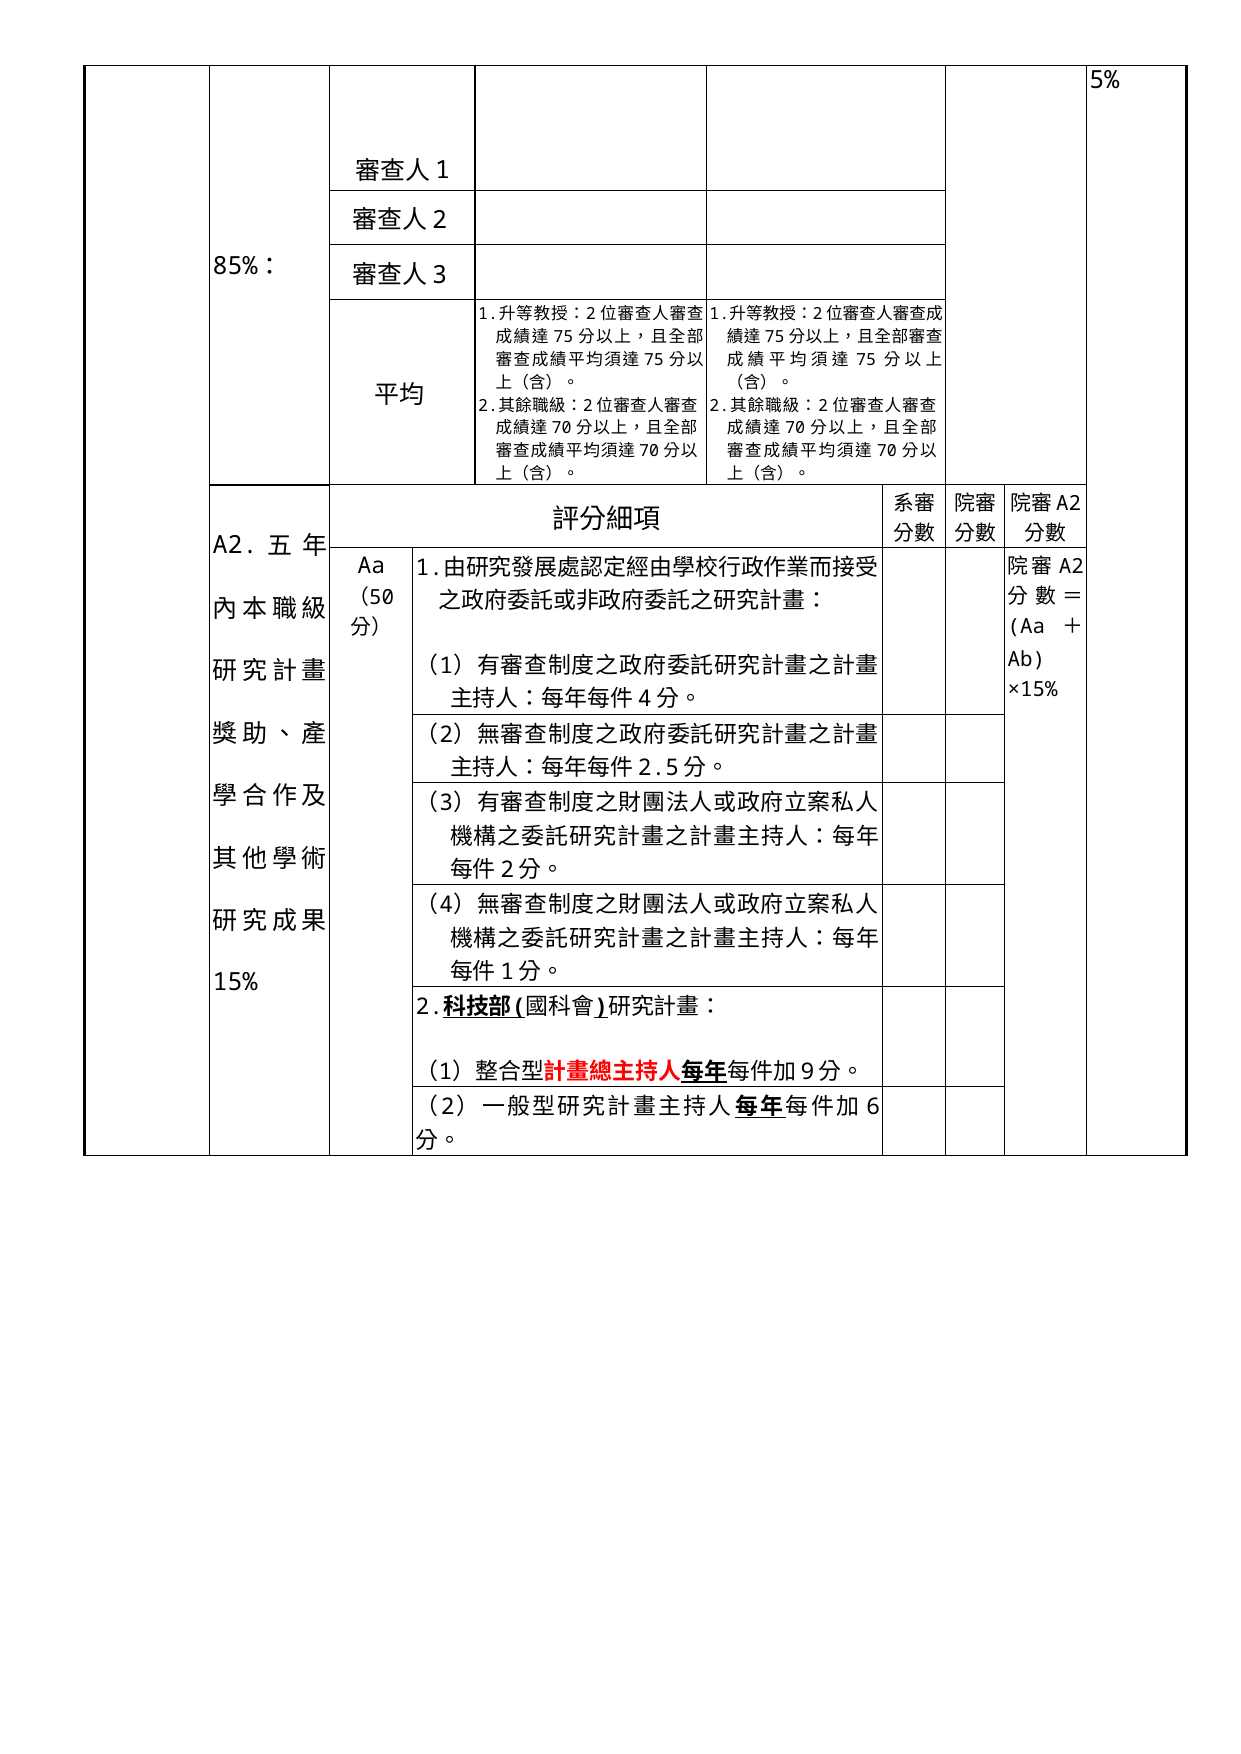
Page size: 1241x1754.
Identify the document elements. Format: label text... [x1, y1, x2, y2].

table_cell 85%： [210, 66, 329, 484]
table_cell [883, 783, 945, 884]
table_cell [707, 245, 945, 299]
table_cell [946, 885, 1004, 986]
table_cell 平均 [330, 300, 474, 484]
table_cell [476, 66, 706, 189]
table_cell （3）有審查制度之財團法人或政府立案私人機構之委託研究計畫之計畫主持人：每年每件2分。 [413, 783, 882, 884]
table_cell 審查人2 [330, 191, 474, 244]
table_cell 系審分數 [883, 485, 945, 547]
table_cell [476, 191, 706, 244]
table_cell 1.由研究發展處認定經由學校行政作業而接受之政府委託或非政府委託之研究計畫： （1）有審查制度之政府委託研究計畫之計畫主持人：每年每件4分。 [413, 548, 882, 713]
table_cell （4）無審查制度之財團法人或政府立案私人機構之委託研究計畫之計畫主持人：每年每件1分。 [413, 885, 882, 986]
table_cell [86, 66, 209, 1155]
table_cell 2.科技部(國科會)研究計畫： （1）整合型計畫總主持人每年每件加9分。 [413, 987, 882, 1086]
table_cell [946, 987, 1004, 1086]
table_cell [946, 783, 1004, 884]
table_cell [883, 1087, 945, 1155]
table_cell 審查人3 [330, 245, 474, 299]
table_cell 5% [1087, 66, 1185, 1155]
table_cell Aa （50分） [330, 548, 412, 1155]
table_cell [946, 1087, 1004, 1155]
table_cell [476, 245, 706, 299]
table_cell [883, 987, 945, 1086]
table_cell 院審A2分數＝(Aa＋Ab) ×15% [1005, 548, 1086, 1155]
table_cell [946, 715, 1004, 782]
table_cell 院審A2 分數 [1005, 485, 1086, 547]
table_cell [707, 66, 945, 189]
table_cell 審查人1 [330, 66, 474, 189]
table_cell [946, 66, 1086, 484]
table_cell 評分細項 [330, 485, 882, 547]
table_cell [707, 191, 945, 244]
table_cell （2）一般型研究計畫主持人每年每件加6分。 [413, 1087, 882, 1155]
table_cell [883, 715, 945, 782]
table_cell [946, 548, 1004, 713]
table_cell （2）無審查制度之政府委託研究計畫之計畫主持人：每年每件2.5分。 [413, 715, 882, 782]
table_cell A2.五年內本職級研究計畫獎助、產學合作及其他學術研究成果15% [210, 486, 329, 1155]
table_cell [883, 548, 945, 713]
table_cell 1.升等教授：2位審查人審查成績達75分以上，且全部審查成績平均須達75分以上（含）。 2.其餘職級：2位審查人審查成績達70分以上，且全部審查成績平均須達70分以上（含）。 [707, 300, 945, 484]
table_cell [883, 885, 945, 986]
table_cell 院審分數 [946, 485, 1004, 547]
table_cell 1.升等教授：2位審查人審查成績達75分以上，且全部審查成績平均須達75分以上（含）。 2.其餘職級：2位審查人審查成績達70分以上，且全部審查成績平均須達70分以上（含）。 [476, 300, 706, 484]
